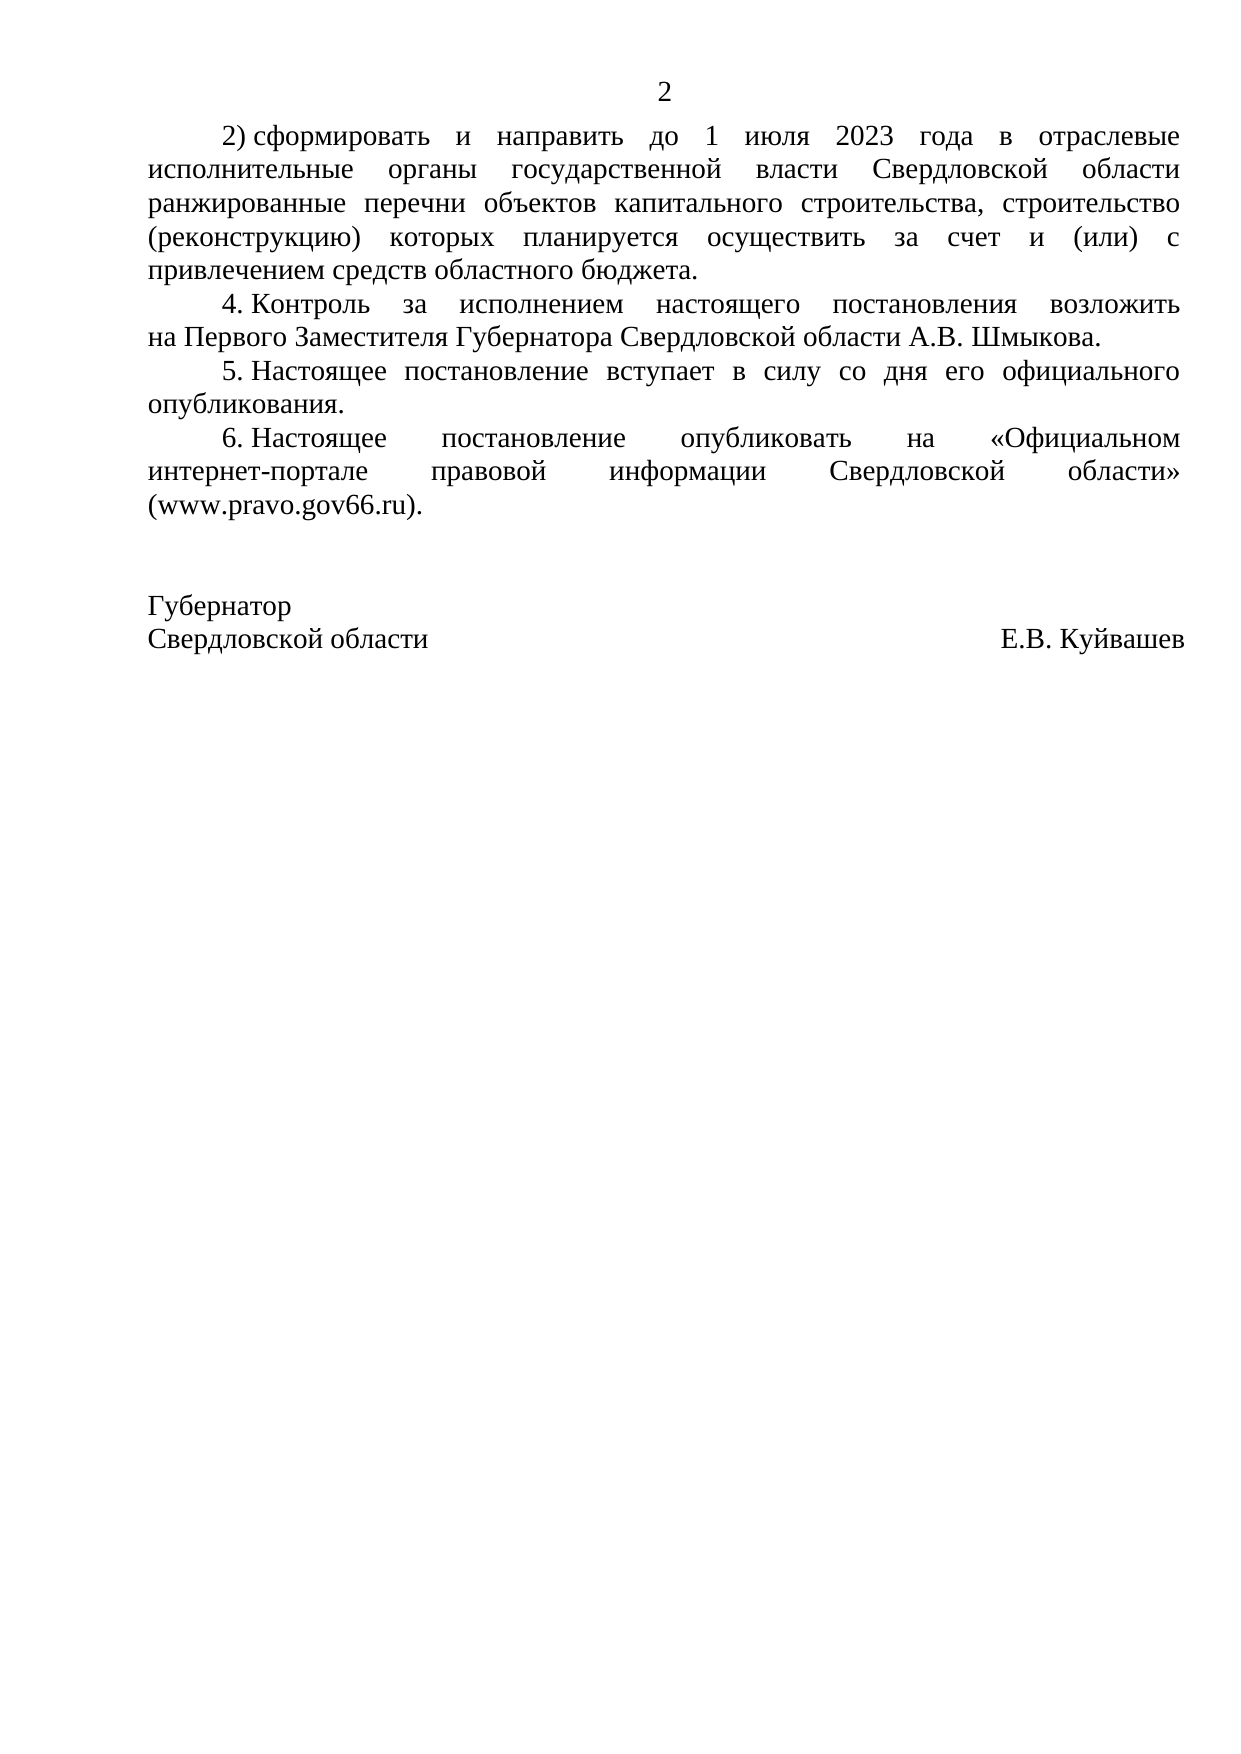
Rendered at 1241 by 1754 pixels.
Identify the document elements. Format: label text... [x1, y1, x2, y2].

text 2) сформировать и направить до 1 июля 2023 года в отраслевые исполнительные органы государственной власти Свердловской области ранжированные перечни объектов капитального строительства, строительство (реконструкцию) которых планируется осуществить за счет и (или) с привлечением средств областного бюджета. [148, 118, 1181, 286]
text 4. Контроль за исполнением настоящего постановления возложить на Первого Заместителя Губернатора Свердловской области А.В. Шмыкова. [148, 286, 1181, 353]
text 5. Настоящее постановление вступает в силу со дня его официального опубликования. [148, 353, 1181, 420]
table_header Губернатор Свердловской области [148, 588, 664, 655]
text 6. Настоящее постановление опубликовать на «Официальном интернет‑портале правовой информации Свердловской области» (www.pravo.gov66.ru). [148, 420, 1181, 521]
table_header Е.В. Куйвашев [664, 588, 1196, 655]
